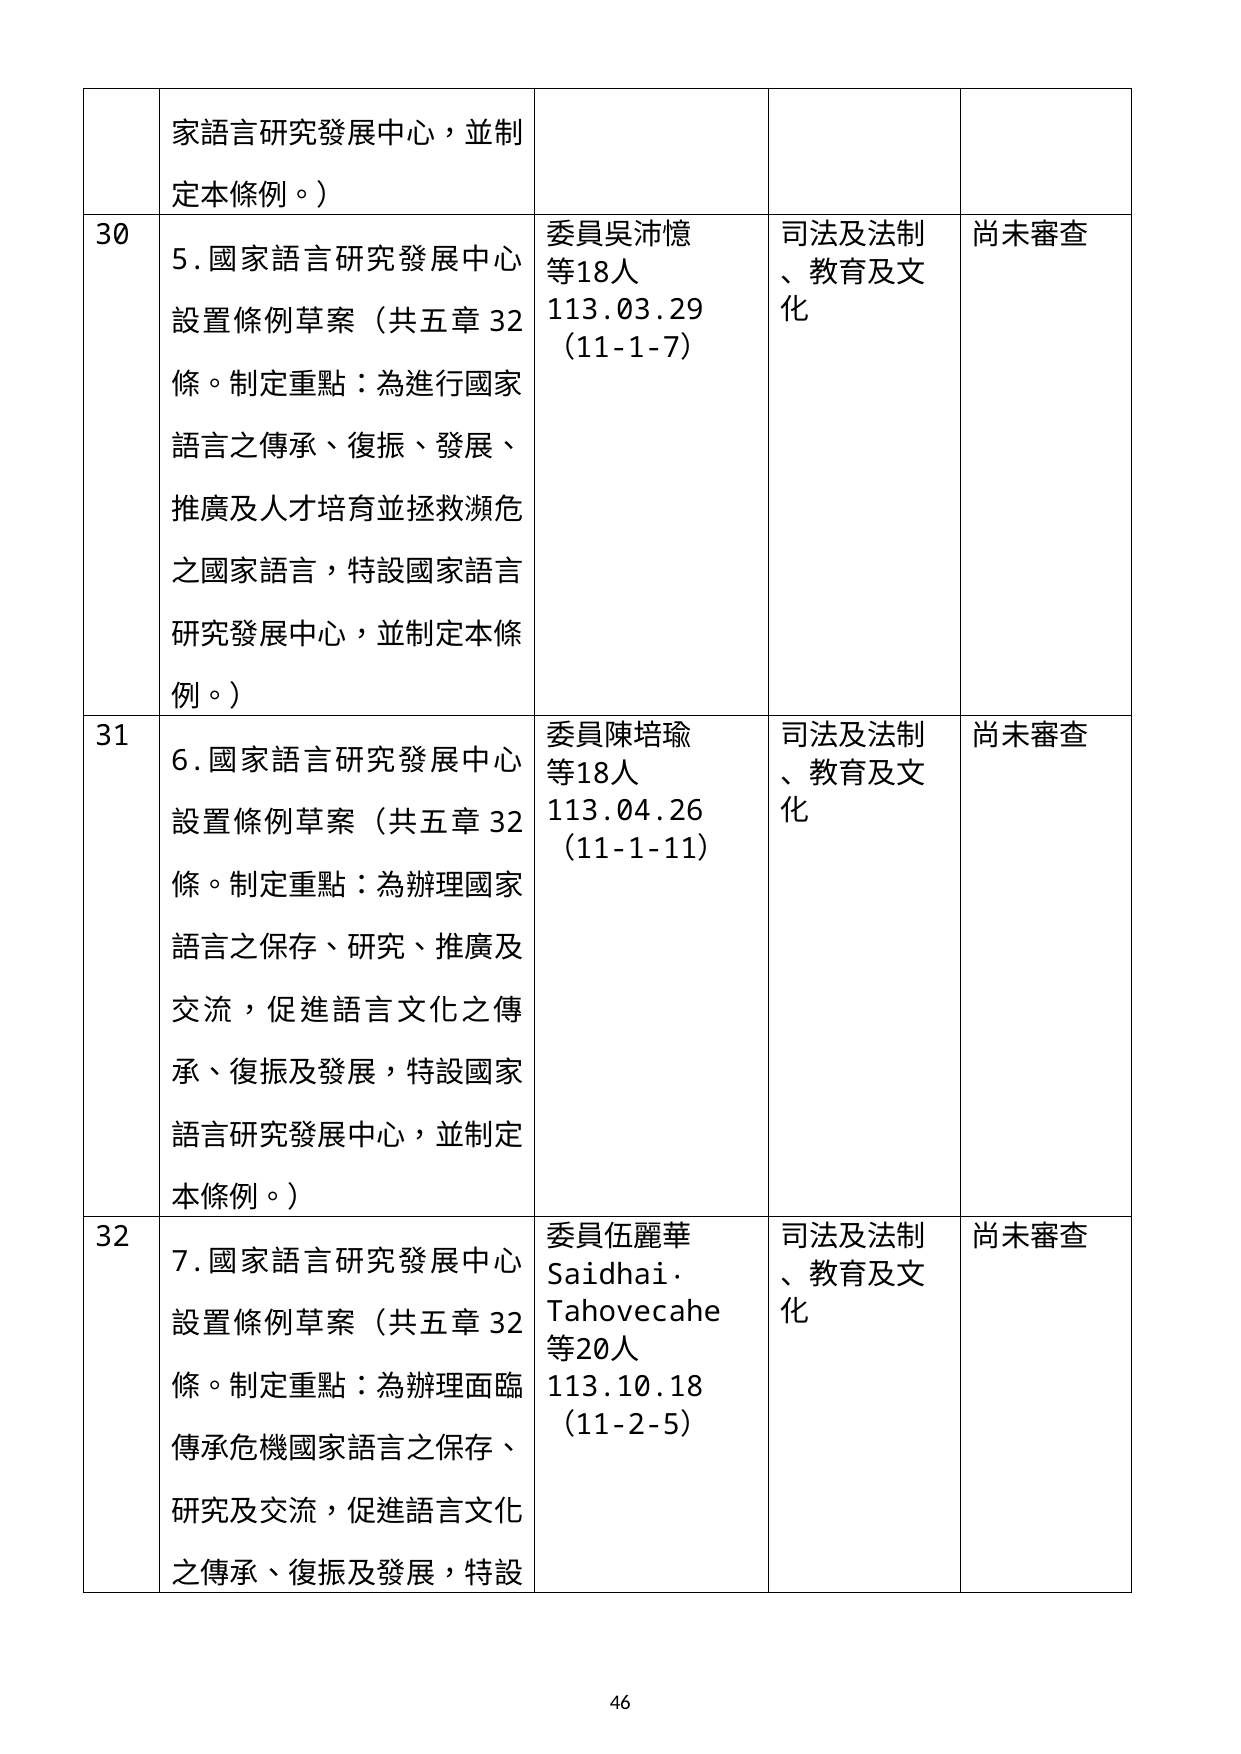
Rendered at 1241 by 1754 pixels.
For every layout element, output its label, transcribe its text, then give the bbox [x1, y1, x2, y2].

table_cell 7.國家語言研究發展中心設置條例草案（共五章32條。制定重點：為辦理面臨傳承危機國家語言之保存、研究及交流，促進語言文化之傳承、復振及發展，特設 [160, 1217, 534, 1592]
table_cell [769, 89, 960, 214]
table_cell 司法及法制、教育及文化 [769, 1217, 960, 1592]
table_cell 尚未審查 [961, 215, 1131, 715]
table_cell 委員吳沛憶 等18人 113.03.29 （11-1-7） [535, 215, 768, 715]
table_cell [84, 89, 159, 214]
table_cell 委員陳培瑜 等18人 113.04.26 （11-1-11） [535, 716, 768, 1216]
table_cell 委員伍麗華 Saidhai‧ Tahovecahe 等20人 113.10.18 （11-2-5） [535, 1217, 768, 1592]
table_cell [535, 89, 768, 214]
table_cell 尚未審查 [961, 1217, 1131, 1592]
table_cell 31 [84, 716, 159, 1216]
table_cell 尚未審查 [961, 716, 1131, 1216]
table_cell 32 [84, 1217, 159, 1592]
table_cell 5.國家語言研究發展中心設置條例草案（共五章32條。制定重點：為進行國家語言之傳承、復振、發展、推廣及人才培育並拯救瀕危之國家語言，特設國家語言研究發展中心，並制定本條例。） [160, 215, 534, 715]
table_cell 司法及法制、教育及文化 [769, 716, 960, 1216]
table_cell 司法及法制、教育及文化 [769, 215, 960, 715]
table_cell [961, 89, 1131, 214]
table_cell 家語言研究發展中心，並制定本條例。） [160, 89, 534, 214]
table_cell 6.國家語言研究發展中心設置條例草案（共五章32條。制定重點：為辦理國家語言之保存、研究、推廣及交流，促進語言文化之傳承、復振及發展，特設國家語言研究發展中心，並制定本條例。） [160, 716, 534, 1216]
table_cell 30 [84, 215, 159, 715]
